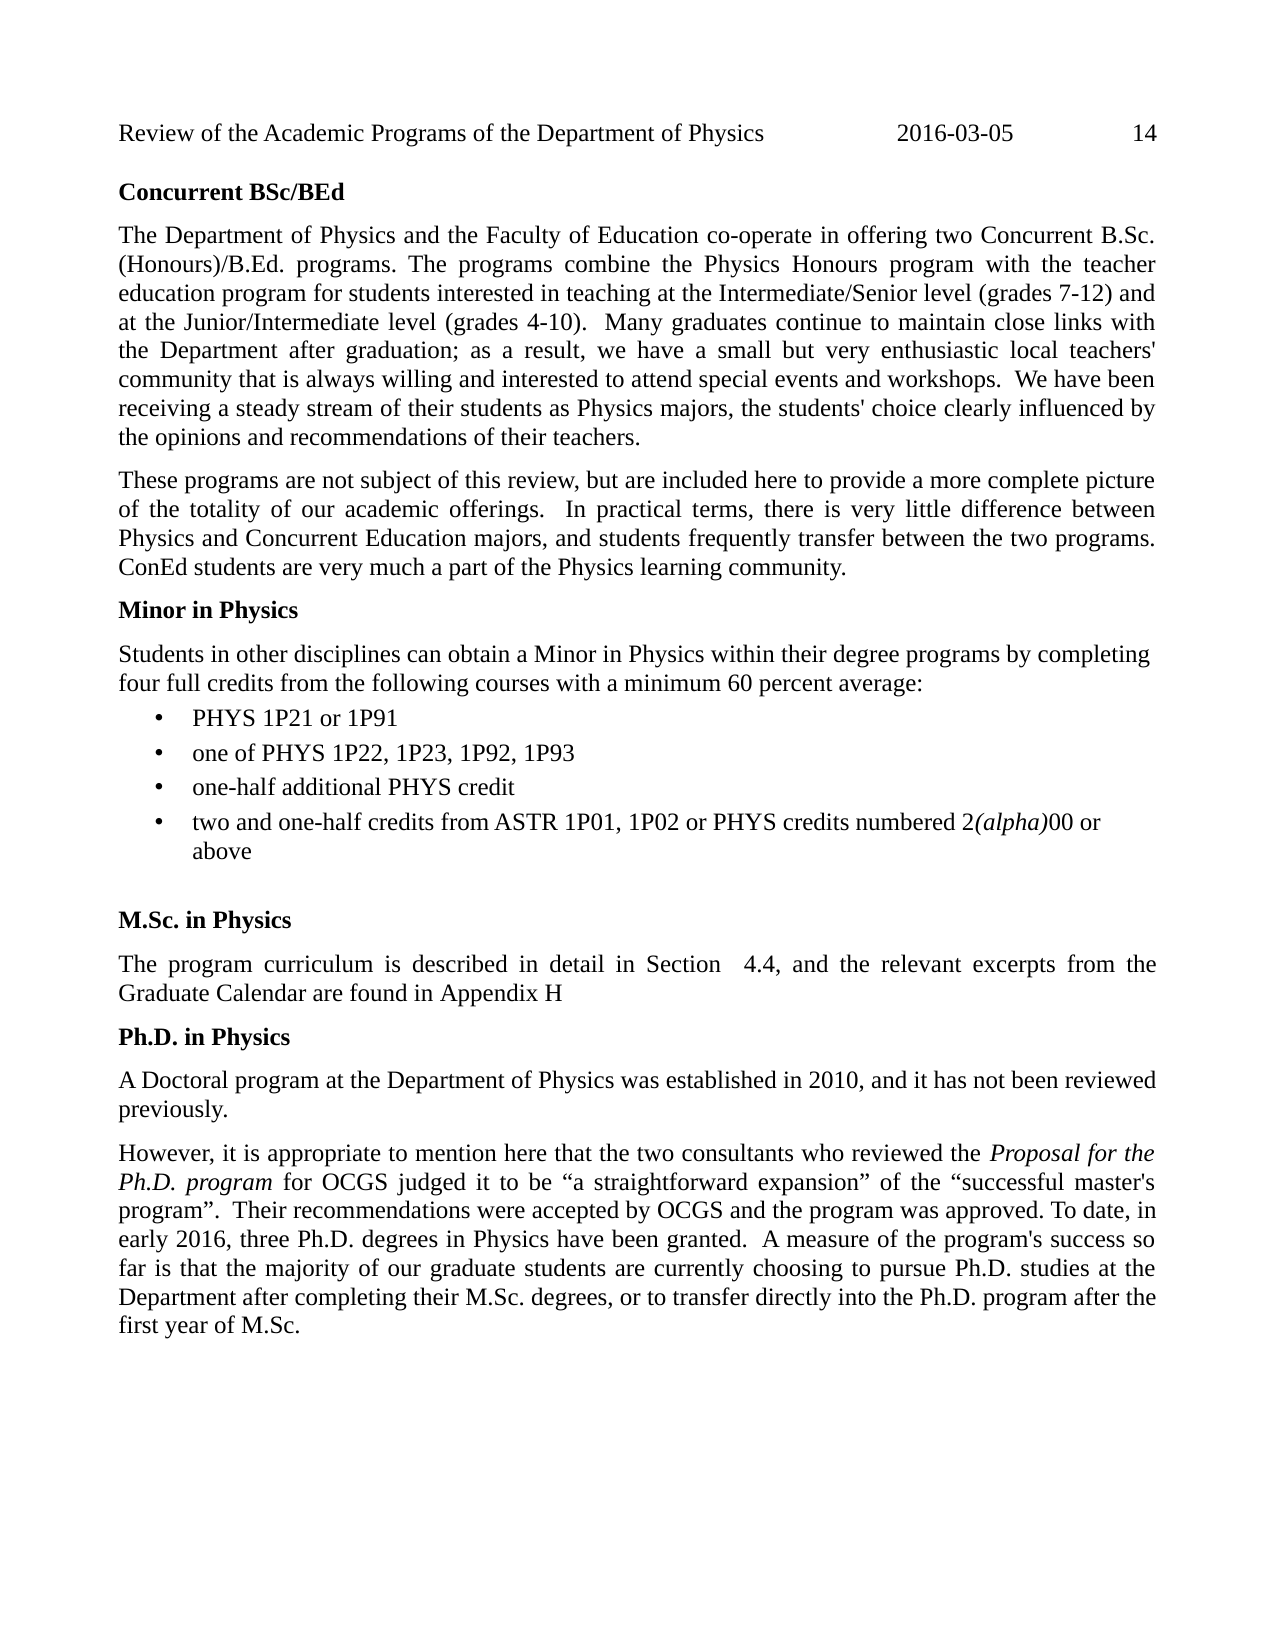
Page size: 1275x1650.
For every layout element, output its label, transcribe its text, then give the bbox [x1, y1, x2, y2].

text Concurrent BSc/BEd [118, 177, 1157, 206]
text The program curriculum is described in detail in Section 4.4, and the relevant excerpts from the Graduate Calendar are found in Appendix H. [118, 949, 1157, 1007]
list M.Sc. in Physics [118, 906, 1157, 934]
text A Doctoral program at the Department of Physics was established in 2010, and it has not been reviewed previously. [118, 1066, 1157, 1123]
list one-half additional PHYS credit [154, 772, 1157, 801]
list PHYS 1P21 or 1P91 [154, 703, 1157, 732]
text The Department of Physics and the Faculty of Education co-operate in offering two Concurrent B.Sc. (Honours)/B.Ed. programs. The programs combine the Physics Honours program with the teacher education program for students interested in teaching at the Intermediate/Senior level (grades 7-12) and at the Junior/Intermediate level (grades 4-10). Many graduates continue to maintain close links with the Department after graduation; as a result, we have a small but very enthusiastic local teachers' community that is always willing and interested to attend special events and workshops. We have been receiving a steady stream of their students as Physics majors, the students' choice clearly influenced by the opinions and recommendations of their teachers. [118, 221, 1157, 451]
text However, it is appropriate to mention here that the two consultants who reviewed the Proposal for the Ph.D. program for OCGS judged it to be “a straightforward expansion” of the “successful master's program”. Their recommendations were accepted by OCGS and the program was approved. To date, in early 2016, three Ph.D. degrees in Physics have been granted. A measure of the program's success so far is that the majority of our graduate students are currently choosing to pursue Ph.D. studies at the Department after completing their M.Sc. degrees, or to transfer directly into the Ph.D. program after the first year of M.Sc. [118, 1138, 1157, 1339]
text These programs are not subject of this review, but are included here to provide a more complete picture of the totality of our academic offerings. In practical terms, there is very little difference between Physics and Concurrent Education majors, and students frequently transfer between the two programs. ConEd students are very much a part of the Physics learning community. [118, 466, 1157, 581]
list one of PHYS 1P22, 1P23, 1P92, 1P93 [154, 738, 1157, 766]
text Students in other disciplines can obtain a Minor in Physics within their degree programs by completing four full credits from the following courses with a minimum 60 percent average: [118, 639, 1157, 697]
list two and one-half credits from ASTR 1P01, 1P02 or PHYS credits numbered 2(alpha)00 or above [154, 807, 1157, 865]
text Ph.D. in Physics [118, 1022, 1157, 1051]
text Minor in Physics [118, 596, 1157, 624]
